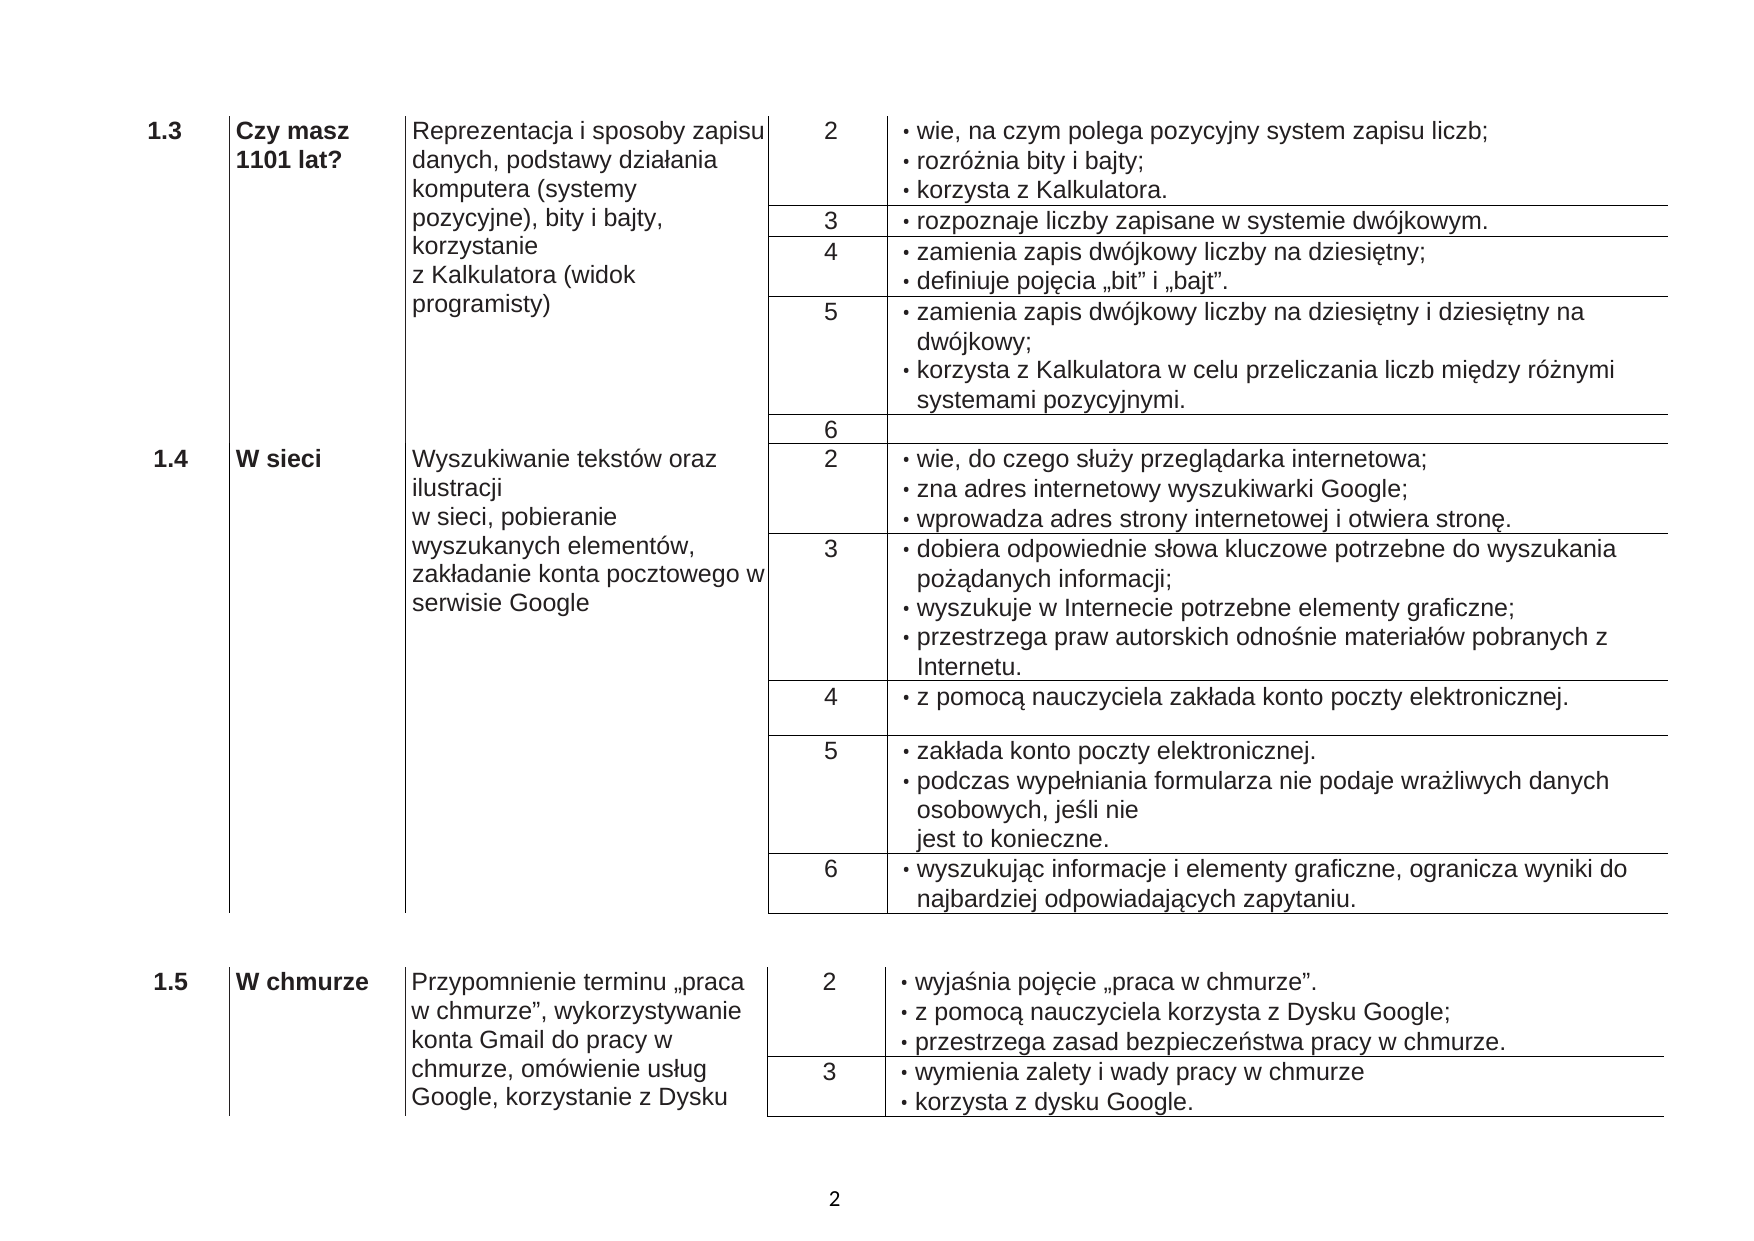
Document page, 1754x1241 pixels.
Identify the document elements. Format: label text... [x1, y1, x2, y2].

table_header Reprezentacja i sposoby zapisu danych, podstawy działania komputera (systemy pozycyjne), bity i bajty, korzystanie z Kalkulatora (widok programisty) [406, 116, 768, 443]
table_cell 6 [769, 415, 887, 443]
table_header 2 [768, 967, 885, 1056]
table_cell [1664, 1056, 1668, 1116]
table_cell Wyszukiwanie tekstów oraz ilustracji w sieci, pobieranie wyszukanych elementów, zakładanie konta pocztowego w serwisie Google [406, 443, 768, 912]
table_header W chmurze [230, 967, 405, 1116]
table_cell 1.4 [147, 443, 229, 912]
table_cell wie, do czego służy przeglądarka internetowa; zna adres internetowy wyszukiwarki Google; wprowadza adres strony internetowej i otwiera stronę. [888, 444, 1668, 533]
table_cell zamienia zapis dwójkowy liczby na dziesiętny i dziesiętny na dwójkowy; korzysta z Kalkulatora w celu przeliczania liczb między różnymi systemami pozycyjnymi. [888, 297, 1668, 413]
table_cell 5 [769, 297, 887, 413]
table_cell wymienia zalety i wady pracy w chmurze korzysta z dysku Google. [886, 1057, 1664, 1116]
table_cell zamienia zapis dwójkowy liczby na dziesiętny; definiuje pojęcia „bit” i „bajt”. [888, 237, 1668, 296]
table_cell 6 [769, 854, 887, 912]
table_cell rozpoznaje liczby zapisane w systemie dwójkowym. [888, 206, 1668, 236]
table_cell zakłada konto poczty elektronicznej. podczas wypełniania formularza nie podaje wrażliwych danych osobowych, jeśli nie jest to konieczne. [888, 736, 1668, 853]
table_cell 4 [769, 237, 887, 296]
table_cell 3 [769, 534, 887, 680]
table_header wyjaśnia pojęcie „praca w chmurze”. z pomocą nauczyciela korzysta z Dysku Google; przestrzega zasad bezpieczeństwa pracy w chmurze. [886, 967, 1664, 1056]
table_cell 2 [769, 444, 887, 533]
table_cell 3 [769, 206, 887, 236]
table_cell 3 [768, 1057, 885, 1116]
table_header 1.3 [147, 116, 229, 443]
table_cell dobiera odpowiednie słowa kluczowe potrzebne do wyszukania pożądanych informacji; wyszukuje w Internecie potrzebne elementy graficzne; przestrzega praw autorskich odnośnie materiałów pobranych z Internetu. [888, 534, 1668, 680]
table_cell 5 [769, 736, 887, 853]
table_header Czy masz 1101 lat? [230, 116, 405, 443]
table_cell [888, 415, 1668, 443]
table_cell 4 [769, 681, 887, 735]
table_header 1.5 [147, 967, 229, 1116]
table_header 2 [769, 116, 887, 205]
table_cell z pomocą nauczyciela zakłada konto poczty elektronicznej. [888, 681, 1668, 735]
table_header wie, na czym polega pozycyjny system zapisu liczb; rozróżnia bity i bajty; korzysta z Kalkulatora. [888, 116, 1668, 205]
table_cell W sieci [230, 443, 405, 912]
table_header Przypomnienie terminu „praca w chmurze”, wykorzystywanie konta Gmail do pracy w chmurze, omówienie usług Google, korzystanie z Dysku [406, 967, 767, 1116]
table_header [1664, 967, 1668, 1056]
